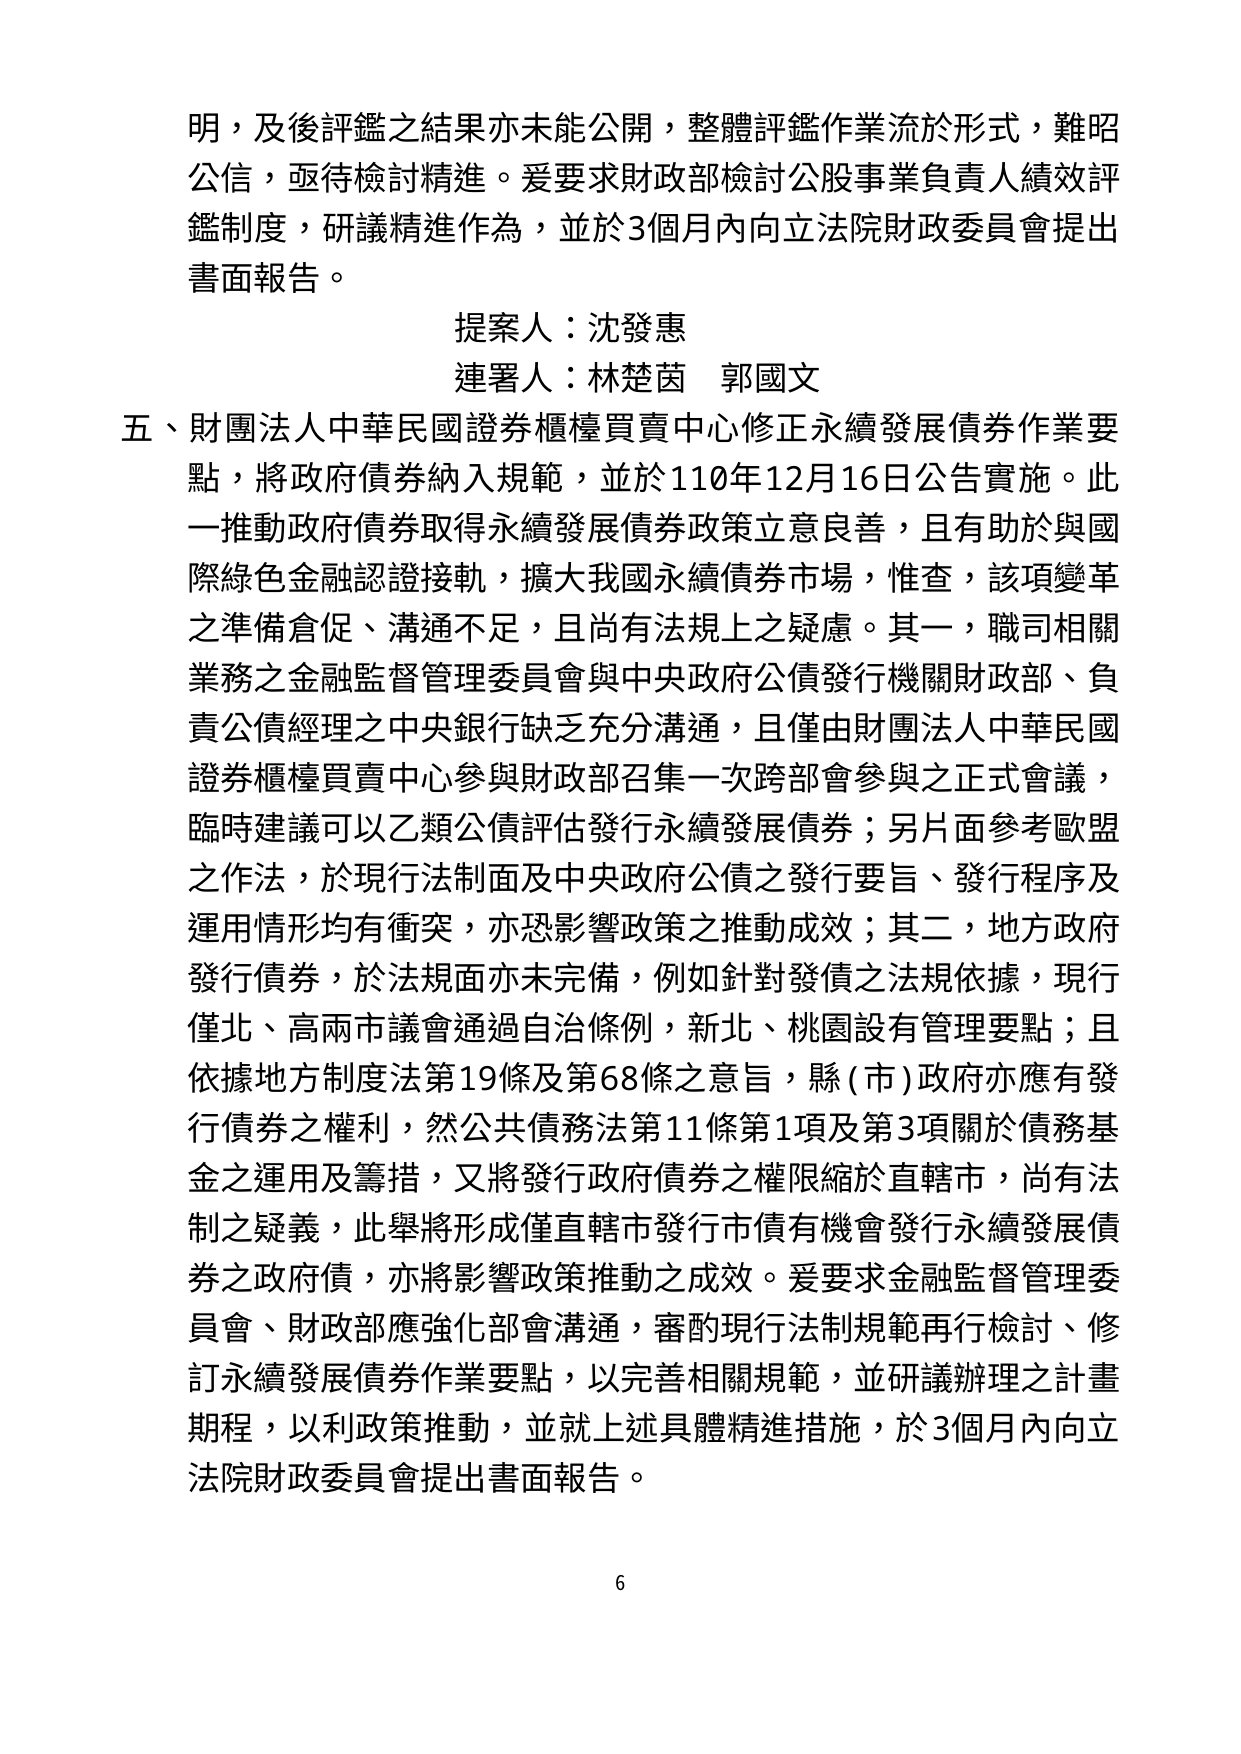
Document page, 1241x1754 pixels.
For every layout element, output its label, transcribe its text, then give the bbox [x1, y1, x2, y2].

text 五、財團法人中華民國證券櫃檯買賣中心修正永續發展債券作業要點，將政府債券納入規範，並於110年12月16日公告實施。此一推動政府債券取得永續發展債券政策立意良善，且有助於與國際綠色金融認證接軌，擴大我國永續債券市場，惟查，該項變革之準備倉促、溝通不足，且尚有法規上之疑慮。其一，職司相關業務之金融監督管理委員會與中央政府公債發行機關財政部、負責公債經理之中央銀行缺乏充分溝通，且僅由財團法人中華民國證券櫃檯買賣中心參與財政部召集一次跨部會參與之正式會議，臨時建議可以乙類公債評估發行永續發展債券；另片面參考歐盟之作法，於現行法制面及中央政府公債之發行要旨、發行程序及運用情形均有衝突，亦恐影響政策之推動成效；其二，地方政府發行債券，於法規面亦未完備，例如針對發債之法規依據，現行僅北、高兩市議會通過自治條例，新北、桃園設有管理要點；且依據地方制度法第19條及第68條之意旨，縣(市)政府亦應有發行債券之權利，然公共債務法第11條第1項及第3項關於債務基金之運用及籌措，又將發行政府債券之權限縮於直轄市，尚有法制之疑義，此舉將形成僅直轄市發行市債有機會發行永續發展債券之政府債，亦將影響政策推動之成效。爰要求金融監督管理委員會、財政部應強化部會溝通，審酌現行法制規範再行檢討、修訂永續發展債券作業要點，以完善相關規範，並研議辦理之計畫期程，以利政策推動，並就上述具體精進措施，於3個月內向立法院財政委員會提出書面報告。 [121, 401, 1120, 1501]
text 提案人：沈發惠 [121, 301, 1120, 351]
text 連署人：林楚茵 郭國文 [121, 351, 1120, 401]
text 明，及後評鑑之結果亦未能公開，整體評鑑作業流於形式，難昭公信，亟待檢討精進。爰要求財政部檢討公股事業負責人績效評鑑制度，研議精進作為，並於3個月內向立法院財政委員會提出書面報告。 [121, 101, 1120, 301]
